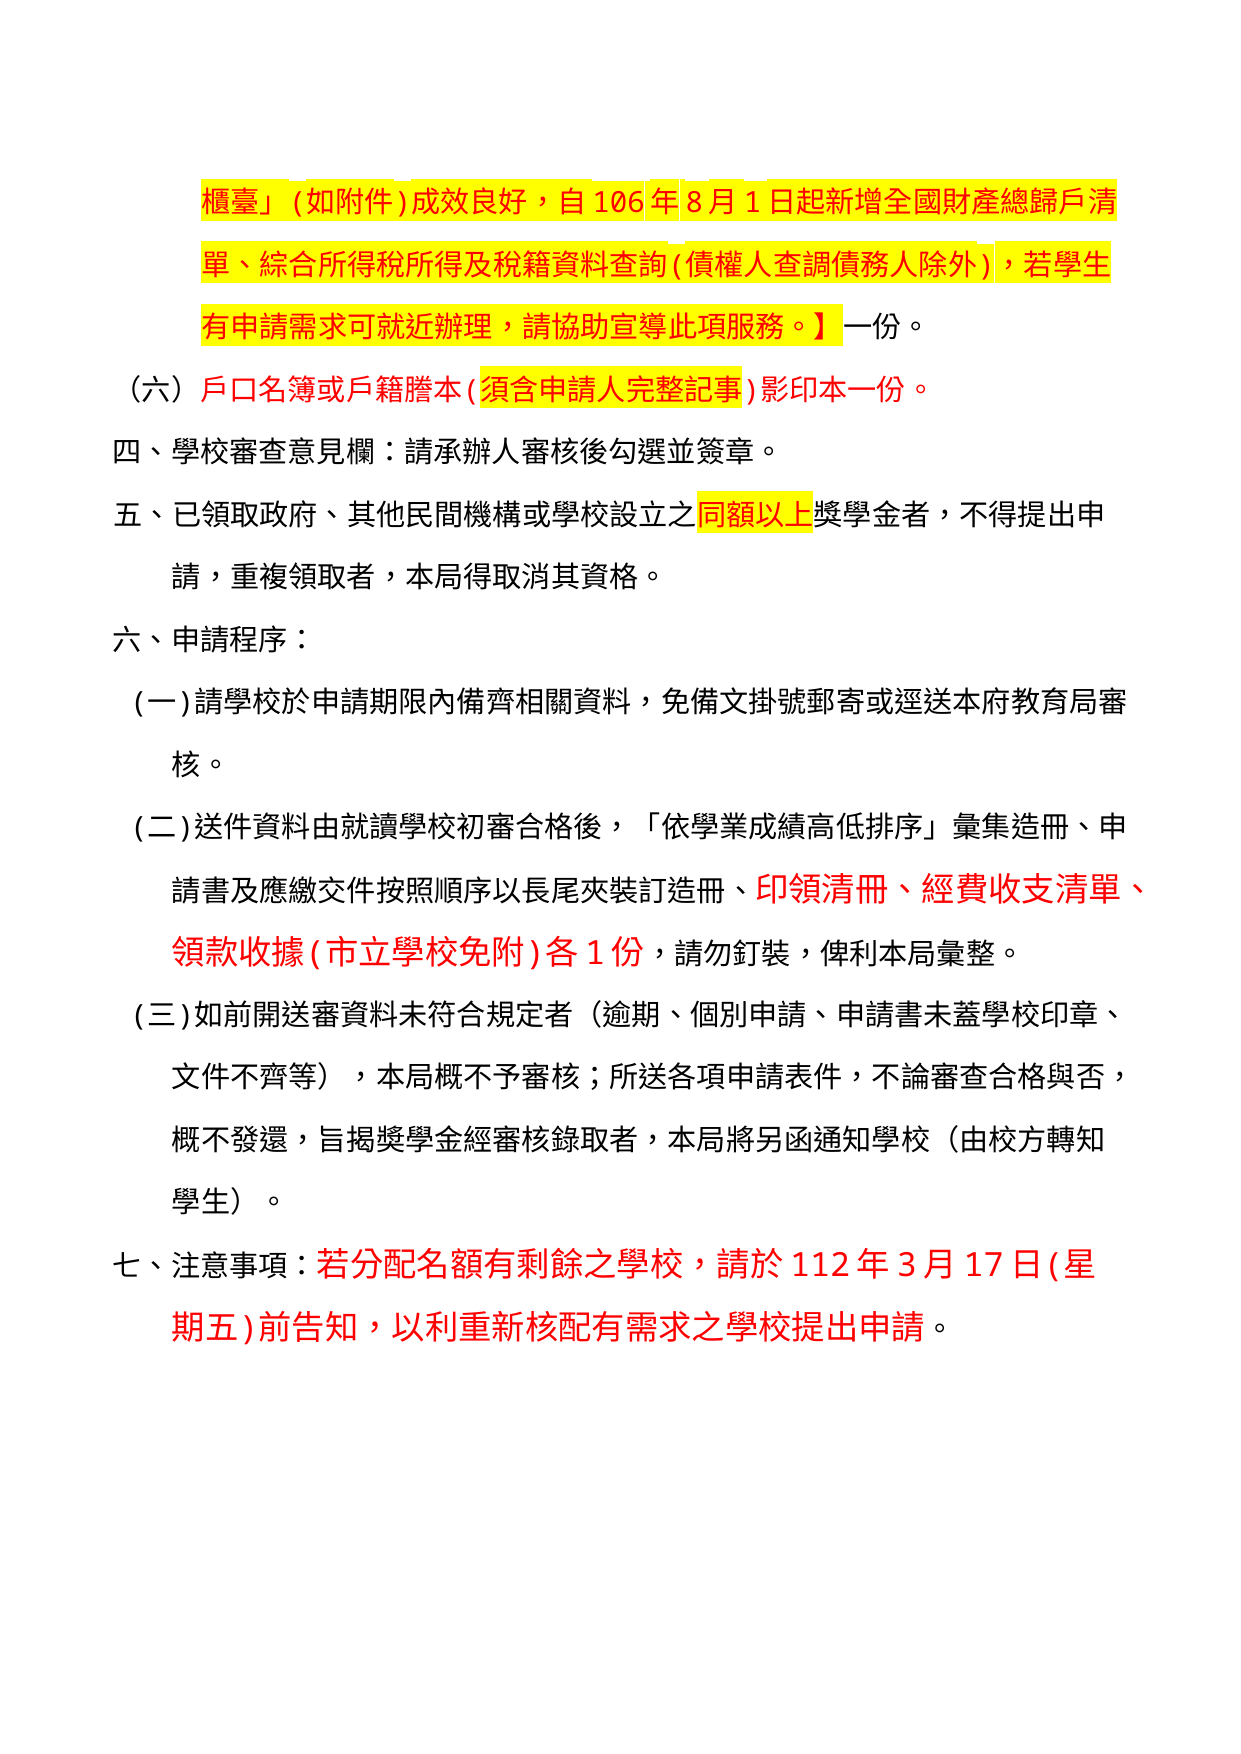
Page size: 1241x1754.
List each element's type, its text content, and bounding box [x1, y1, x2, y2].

text 四、學校審查意見欄：請承辦人審核後勾選並簽章。 [112, 408, 1128, 471]
text 七、注意事項：若分配名額有剩餘之學校，請於112年3月17日(星期五)前告知，以利重新核配有需求之學校提出申請。 [112, 1221, 1128, 1346]
text 五、已領取政府、其他民間機構或學校設立之同額以上獎學金者，不得提出申請，重複領取者，本局得取消其資格。 [113, 471, 1128, 596]
text （六）戶口名簿或戶籍謄本(須含申請人完整記事)影印本一份。 [112, 346, 1128, 408]
text 六、申請程序： [112, 596, 1128, 658]
text (一)請學校於申請期限內備齊相關資料，免備文掛號郵寄或逕送本府教育局審核。 [112, 658, 1128, 783]
text (二)送件資料由就讀學校初審合格後，「依學業成績高低排序」彙集造冊、申請書及應繳交件按照順序以長尾夾裝訂造冊、印領清冊、經費收支清單、領款收據(市立學校免附)各1份，請勿釘裝，俾利本局彙整。 [112, 783, 1128, 971]
text （五）區公所開立低、中低收入戶證明書、特殊境遇家庭核准公文或國稅局開立最近一年度綜合所得稅各類所得資料清單【本府財政稅務局於白河、玉井、麻豆、永康、東南、歸仁、安南等7個地政事務所，新營、麻豆、臺南等3個監理站及善化區公所等11處設置「多點‧跨區‧全功能稅務櫃臺」(如附件)成效良好，自106年8月1日起新增全國財產總歸戶清單、綜合所得稅所得及稅籍資料查詢(債權人查調債務人除外)，若學生有申請需求可就近辦理，請協助宣導此項服務。】一份。 [112, 158, 1128, 346]
text (三)如前開送審資料未符合規定者（逾期、個別申請、申請書未蓋學校印章、文件不齊等），本局概不予審核；所送各項申請表件，不論審查合格與否，概不發還，旨揭奬學金經審核錄取者，本局將另函通知學校（由校方轉知學生）。 [112, 971, 1128, 1221]
